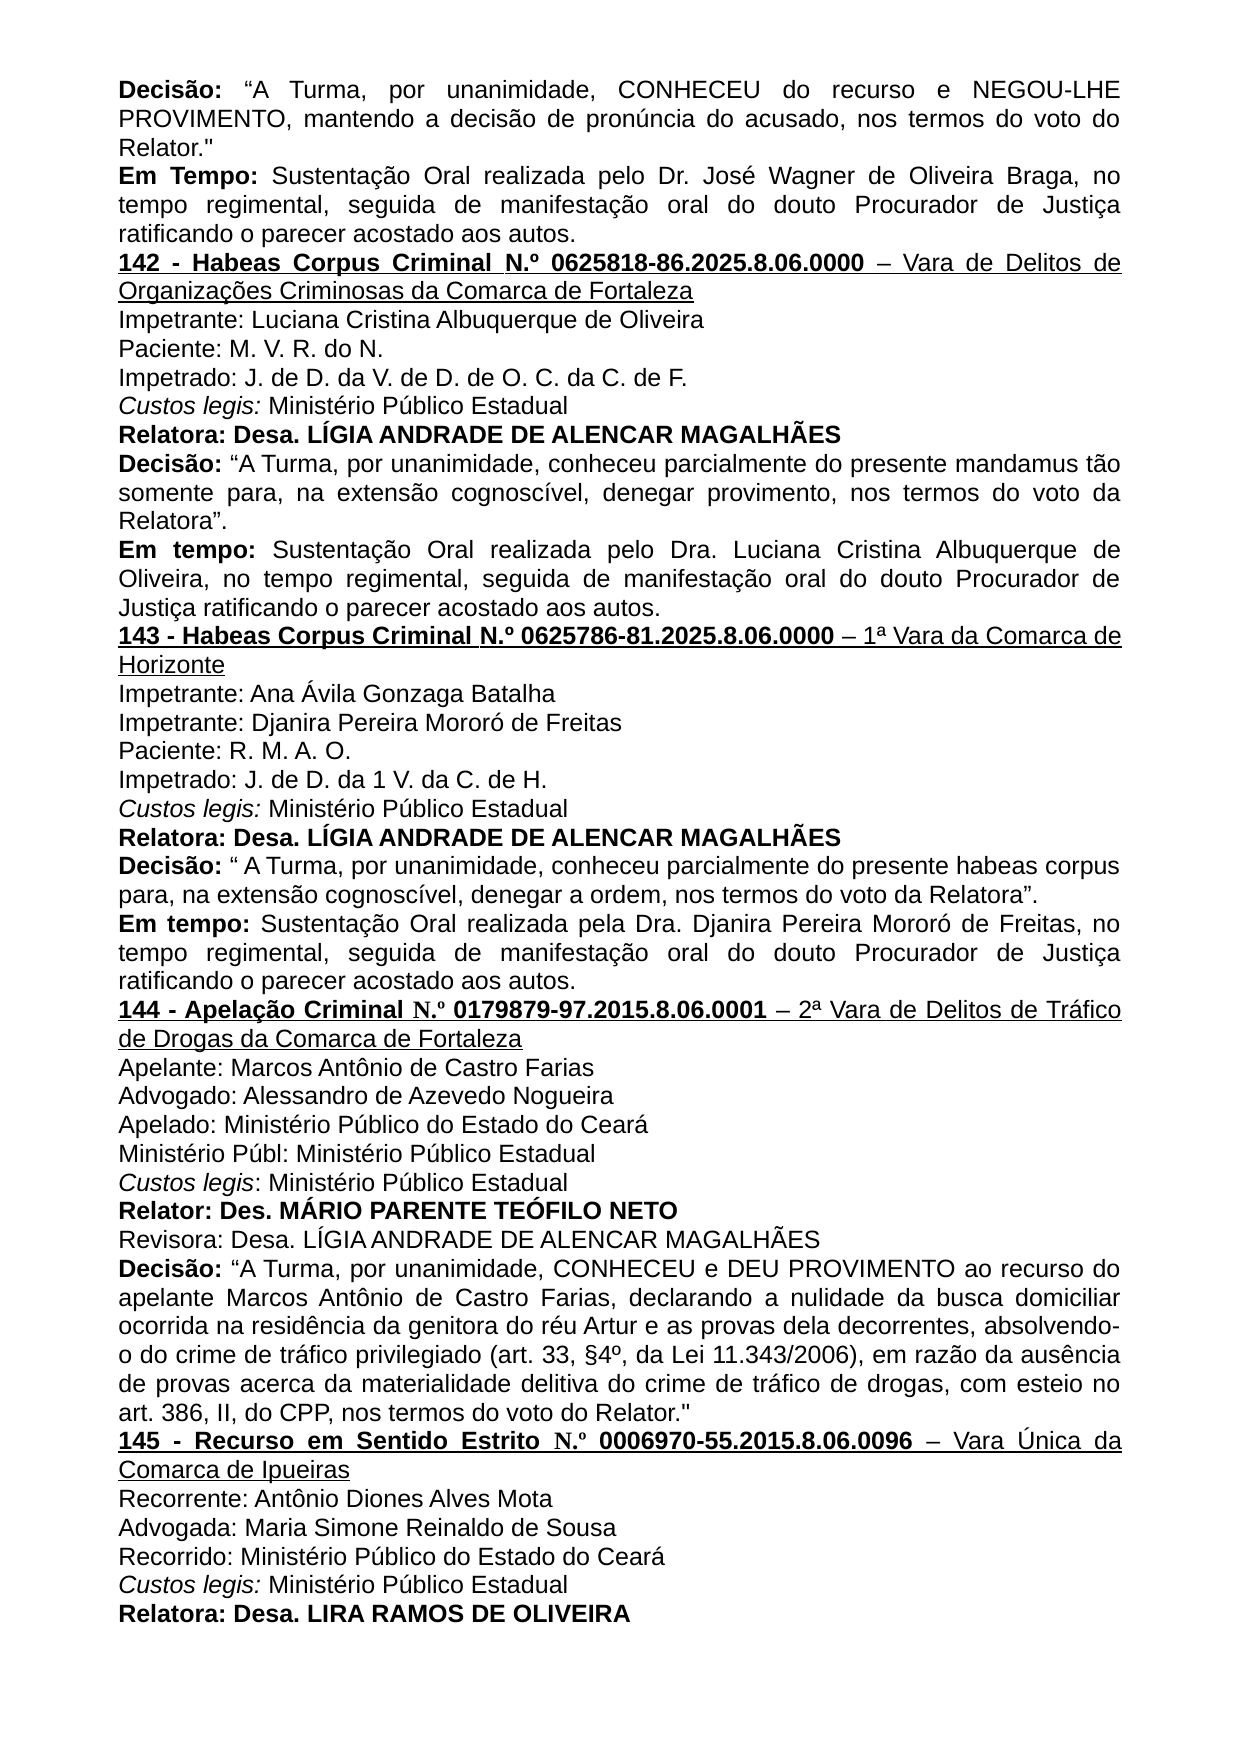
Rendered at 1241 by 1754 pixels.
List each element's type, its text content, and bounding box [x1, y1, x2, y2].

text Custos legis: Ministério Público Estadual [118, 391, 1122, 420]
text Decisão: “A Turma, por unanimidade, CONHECEU e DEU PROVIMENTO ao recurso do apelante Marcos Antônio de Castro Farias, declarando a nulidade da busca domiciliar ocorrida na residência da genitora do réu Artur e as provas dela decorrentes, absolvendo-o do crime de tráfico privilegiado (art. 33, §4º, da Lei 11.343/2006), em razão da ausência de provas acerca da materialidade delitiva do crime de tráfico de drogas, com esteio no art. 386, II, do CPP, nos termos do voto do Relator." [118, 1254, 1122, 1426]
text Relatora: Desa. LÍGIA ANDRADE DE ALENCAR MAGALHÃES [118, 822, 1122, 851]
text 142 - Habeas Corpus Criminal N.º 0625818-86.2025.8.06.0000 – Vara de Delitos de [118, 247, 1122, 273]
text Impetrado: J. de D. da 1 V. da C. de H. [118, 765, 1122, 794]
text Horizonte [118, 647, 1122, 679]
text Custos legis: Ministério Público Estadual [118, 794, 1122, 822]
text Decisão: “A Turma, por unanimidade, CONHECEU do recurso e NEGOU-LHE PROVIMENTO, mantendo a decisão de pronúncia do acusado, nos termos do voto do Relator." [118, 75, 1122, 161]
text Recorrido: Ministério Público do Estado do Ceará [118, 1541, 1122, 1570]
text Custos legis: Ministério Público Estadual [118, 1570, 1122, 1599]
text Advogada: Maria Simone Reinaldo de Sousa [118, 1513, 1122, 1541]
text Em tempo: Sustentação Oral realizada pela Dra. Djanira Pereira Mororó de Freitas, no tempo regimental, seguida de manifestação oral do douto Procurador de Justiça ratificando o parecer acostado aos autos. [118, 909, 1122, 995]
text Em Tempo: Sustentação Oral realizada pelo Dr. José Wagner de Oliveira Braga, no tempo regimental, seguida de manifestação oral do douto Procurador de Justiça ratificando o parecer acostado aos autos. [118, 161, 1122, 247]
text Relator: Des. MÁRIO PARENTE TEÓFILO NETO [118, 1196, 1122, 1225]
text 144 - Apelação Criminal N.º 0179879-97.2015.8.06.0001 – 2ª Vara de Delitos de Tráfico [118, 995, 1122, 1020]
text Custos legis: Ministério Público Estadual [118, 1168, 1122, 1196]
text Em tempo: Sustentação Oral realizada pelo Dra. Luciana Cristina Albuquerque de Oliveira, no tempo regimental, seguida de manifestação oral do douto Procurador de Justiça ratificando o parecer acostado aos autos. [118, 535, 1122, 621]
text de Drogas da Comarca de Fortaleza [118, 1021, 1122, 1053]
text Apelado: Ministério Público do Estado do Ceará [118, 1110, 1122, 1139]
text Paciente: R. M. A. O. [118, 736, 1122, 765]
text Organizações Criminosas da Comarca de Fortaleza [118, 274, 1122, 305]
text Revisora: Desa. LÍGIA ANDRADE DE ALENCAR MAGALHÃES [118, 1225, 1122, 1254]
text Decisão: “A Turma, por unanimidade, conheceu parcialmente do presente mandamus tão somente para, na extensão cognoscível, denegar provimento, nos termos do voto da Relatora”. [118, 449, 1122, 535]
text 143 - Habeas Corpus Criminal N.º 0625786-81.2025.8.06.0000 – 1ª Vara da Comarca de [118, 621, 1122, 646]
text Advogado: Alessandro de Azevedo Nogueira [118, 1081, 1122, 1110]
text Paciente: M. V. R. do N. [118, 334, 1122, 362]
text Decisão: “ A Turma, por unanimidade, conheceu parcialmente do presente habeas corpus para, na extensão cognoscível, denegar a ordem, nos termos do voto da Relatora”. [118, 851, 1122, 909]
text Impetrante: Djanira Pereira Mororó de Freitas [118, 707, 1122, 736]
text Impetrante: Luciana Cristina Albuquerque de Oliveira [118, 305, 1122, 334]
text Relatora: Desa. LÍGIA ANDRADE DE ALENCAR MAGALHÃES [118, 420, 1122, 449]
text Apelante: Marcos Antônio de Castro Farias [118, 1053, 1122, 1081]
text 145 - Recurso em Sentido Estrito N.º 0006970-55.2015.8.06.0096 – Vara Única da [118, 1426, 1122, 1451]
text Recorrente: Antônio Diones Alves Mota [118, 1484, 1122, 1513]
text Relatora: Desa. LIRA RAMOS DE OLIVEIRA [118, 1599, 1122, 1628]
text Impetrado: J. de D. da V. de D. de O. C. da C. de F. [118, 362, 1122, 391]
text Comarca de Ipueiras [118, 1453, 1122, 1484]
text Impetrante: Ana Ávila Gonzaga Batalha [118, 679, 1122, 707]
text Ministério Públ: Ministério Público Estadual [118, 1139, 1122, 1168]
